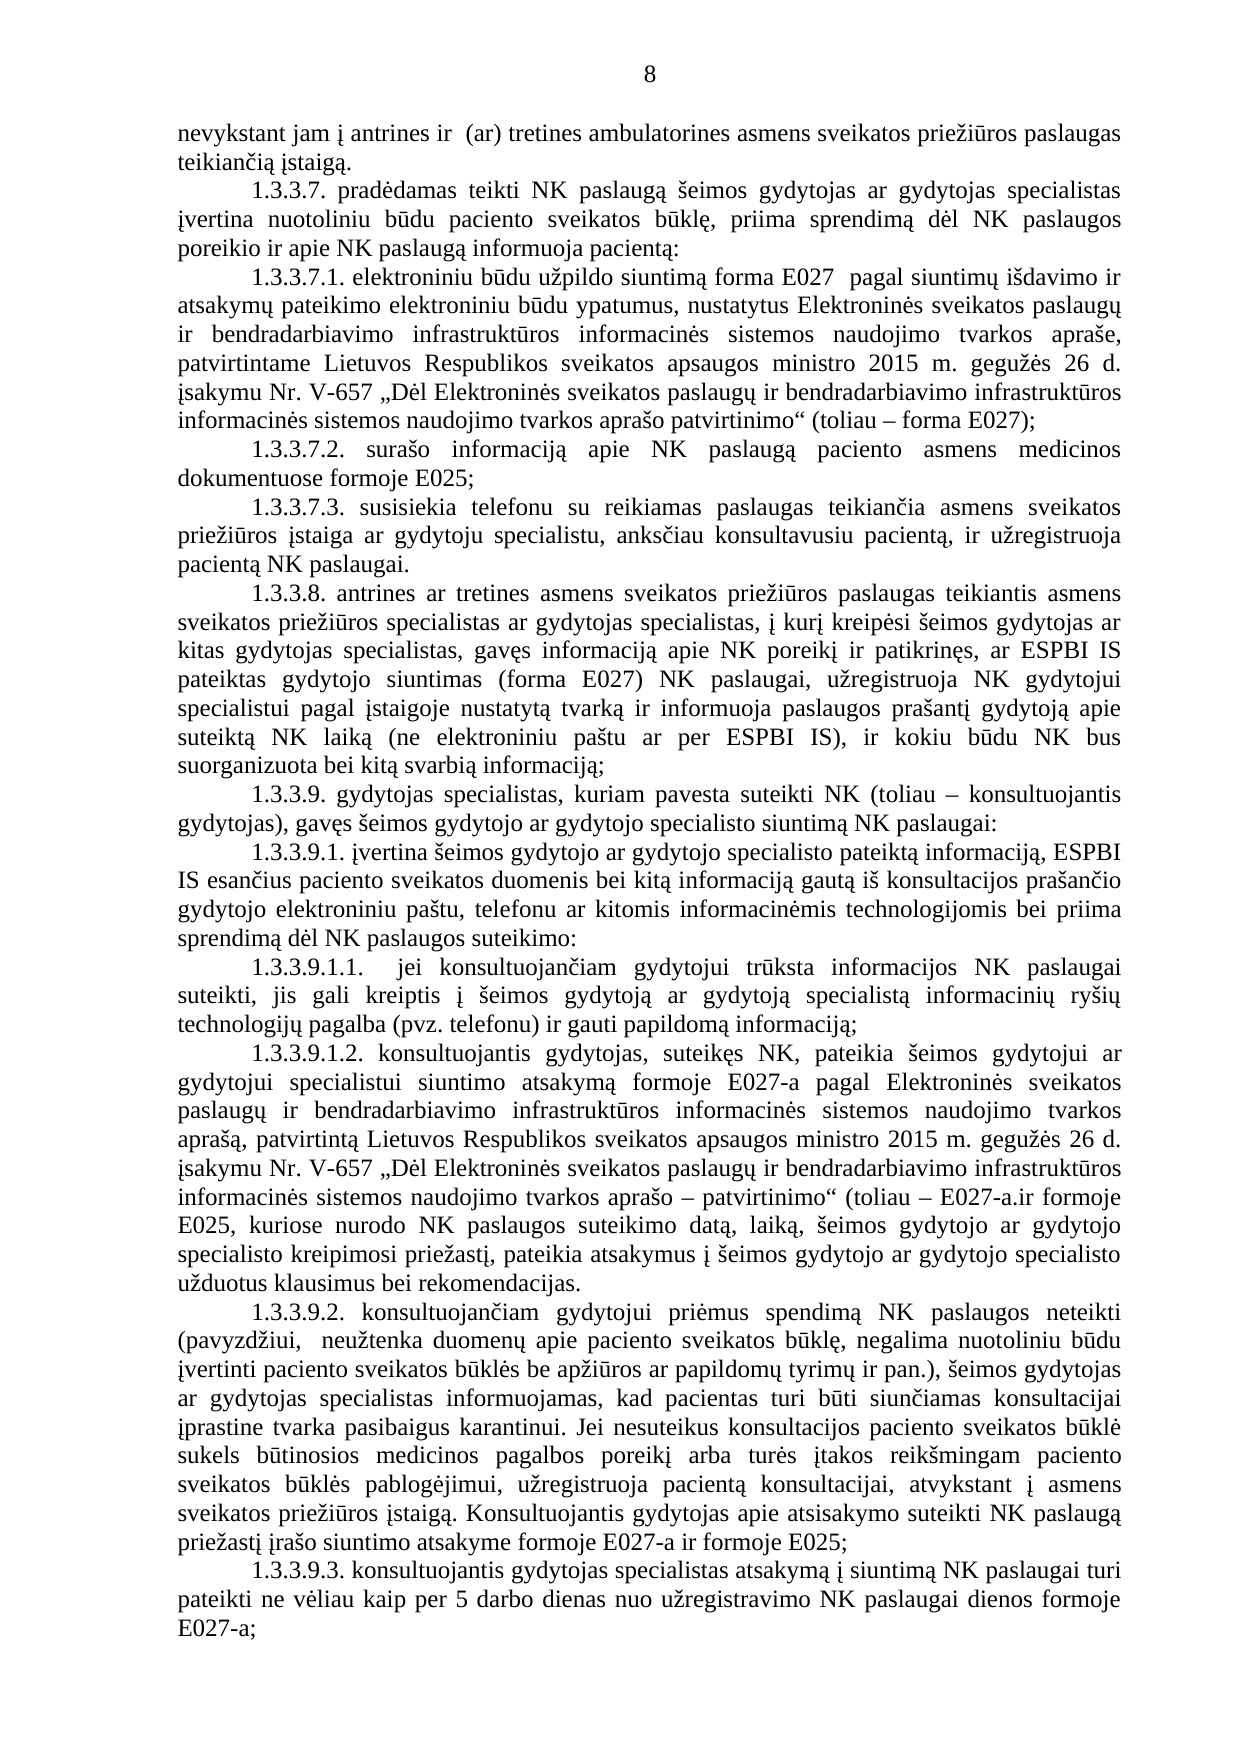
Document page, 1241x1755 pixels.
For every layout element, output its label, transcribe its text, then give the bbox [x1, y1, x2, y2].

text 1.3.3.9.1.1. jei konsultuojančiam gydytojui trūksta informacijos NK paslaugai suteikti, jis gali kreiptis į šeimos gydytoją ar gydytoją specialistą informacinių ryšių technologijų pagalba (pvz. telefonu) ir gauti papildomą informaciją; [177, 952, 1122, 1038]
text 1.3.3.9.3. konsultuojantis gydytojas specialistas atsakymą į siuntimą NK paslaugai turi pateikti ne vėliau kaip per 5 darbo dienas nuo užregistravimo NK paslaugai dienos formoje E027-a; [177, 1556, 1122, 1642]
text 1.3.3.9.2. konsultuojančiam gydytojui priėmus spendimą NK paslaugos neteikti (pavyzdžiui, neužtenka duomenų apie paciento sveikatos būklę, negalima nuotoliniu būdu įvertinti paciento sveikatos būklės be apžiūros ar papildomų tyrimų ir pan.), šeimos gydytojas ar gydytojas specialistas informuojamas, kad pacientas turi būti siunčiamas konsultacijai įprastine tvarka pasibaigus karantinui. Jei nesuteikus konsultacijos paciento sveikatos būklė sukels būtinosios medicinos pagalbos poreikį arba turės įtakos reikšmingam paciento sveikatos būklės pablogėjimui, užregistruoja pacientą konsultacijai, atvykstant į asmens sveikatos priežiūros įstaigą. Konsultuojantis gydytojas apie atsisakymo suteikti NK paslaugą priežastį įrašo siuntimo atsakyme formoje E027-a ir formoje E025; [177, 1297, 1122, 1556]
text 1.3.3.7.3. susisiekia telefonu su reikiamas paslaugas teikiančia asmens sveikatos priežiūros įstaiga ar gydytoju specialistu, anksčiau konsultavusiu pacientą, ir užregistruoja pacientą NK paslaugai. [177, 492, 1122, 578]
text 1.3.3.7.1. elektroniniu būdu užpildo siuntimą forma E027 pagal siuntimų išdavimo ir atsakymų pateikimo elektroniniu būdu ypatumus, nustatytus Elektroninės sveikatos paslaugų ir bendradarbiavimo infrastruktūros informacinės sistemos naudojimo tvarkos apraše, patvirtintame Lietuvos Respublikos sveikatos apsaugos ministro 2015 m. gegužės 26 d. įsakymu Nr. V-657 „Dėl Elektroninės sveikatos paslaugų ir bendradarbiavimo infrastruktūros informacinės sistemos naudojimo tvarkos aprašo patvirtinimo“ (toliau – forma E027); [177, 262, 1122, 434]
text 1.3.3.8. antrines ar tretines asmens sveikatos priežiūros paslaugas teikiantis asmens sveikatos priežiūros specialistas ar gydytojas specialistas, į kurį kreipėsi šeimos gydytojas ar kitas gydytojas specialistas, gavęs informaciją apie NK poreikį ir patikrinęs, ar ESPBI IS pateiktas gydytojo siuntimas (forma E027) NK paslaugai, užregistruoja NK gydytojui specialistui pagal įstaigoje nustatytą tvarką ir informuoja paslaugos prašantį gydytoją apie suteiktą NK laiką (ne elektroniniu paštu ar per ESPBI IS), ir kokiu būdu NK bus suorganizuota bei kitą svarbią informaciją; [177, 578, 1122, 779]
text 1.3.3.9.1. įvertina šeimos gydytojo ar gydytojo specialisto pateiktą informaciją, ESPBI IS esančius paciento sveikatos duomenis bei kitą informaciją gautą iš konsultacijos prašančio gydytojo elektroniniu paštu, telefonu ar kitomis informacinėmis technologijomis bei priima sprendimą dėl NK paslaugos suteikimo: [177, 837, 1122, 952]
text nevykstant jam į antrines ir (ar) tretines ambulatorines asmens sveikatos priežiūros paslaugas teikiančią įstaigą. [177, 118, 1122, 176]
text 1.3.3.9.1.2. konsultuojantis gydytojas, suteikęs NK, pateikia šeimos gydytojui ar gydytojui specialistui siuntimo atsakymą formoje E027-a pagal Elektroninės sveikatos paslaugų ir bendradarbiavimo infrastruktūros informacinės sistemos naudojimo tvarkos aprašą, patvirtintą Lietuvos Respublikos sveikatos apsaugos ministro 2015 m. gegužės 26 d. įsakymu Nr. V-657 „Dėl Elektroninės sveikatos paslaugų ir bendradarbiavimo infrastruktūros informacinės sistemos naudojimo tvarkos aprašo – patvirtinimo“ (toliau – E027-a.ir formoje E025, kuriose nurodo NK paslaugos suteikimo datą, laiką, šeimos gydytojo ar gydytojo specialisto kreipimosi priežastį, pateikia atsakymus į šeimos gydytojo ar gydytojo specialisto užduotus klausimus bei rekomendacijas. [177, 1038, 1122, 1297]
text 1.3.3.7. pradėdamas teikti NK paslaugą šeimos gydytojas ar gydytojas specialistas įvertina nuotoliniu būdu paciento sveikatos būklę, priima sprendimą dėl NK paslaugos poreikio ir apie NK paslaugą informuoja pacientą: [177, 176, 1122, 262]
text 1.3.3.7.2. surašo informaciją apie NK paslaugą paciento asmens medicinos dokumentuose formoje E025; [177, 434, 1122, 492]
text 1.3.3.9. gydytojas specialistas, kuriam pavesta suteikti NK (toliau – konsultuojantis gydytojas), gavęs šeimos gydytojo ar gydytojo specialisto siuntimą NK paslaugai: [177, 779, 1122, 837]
